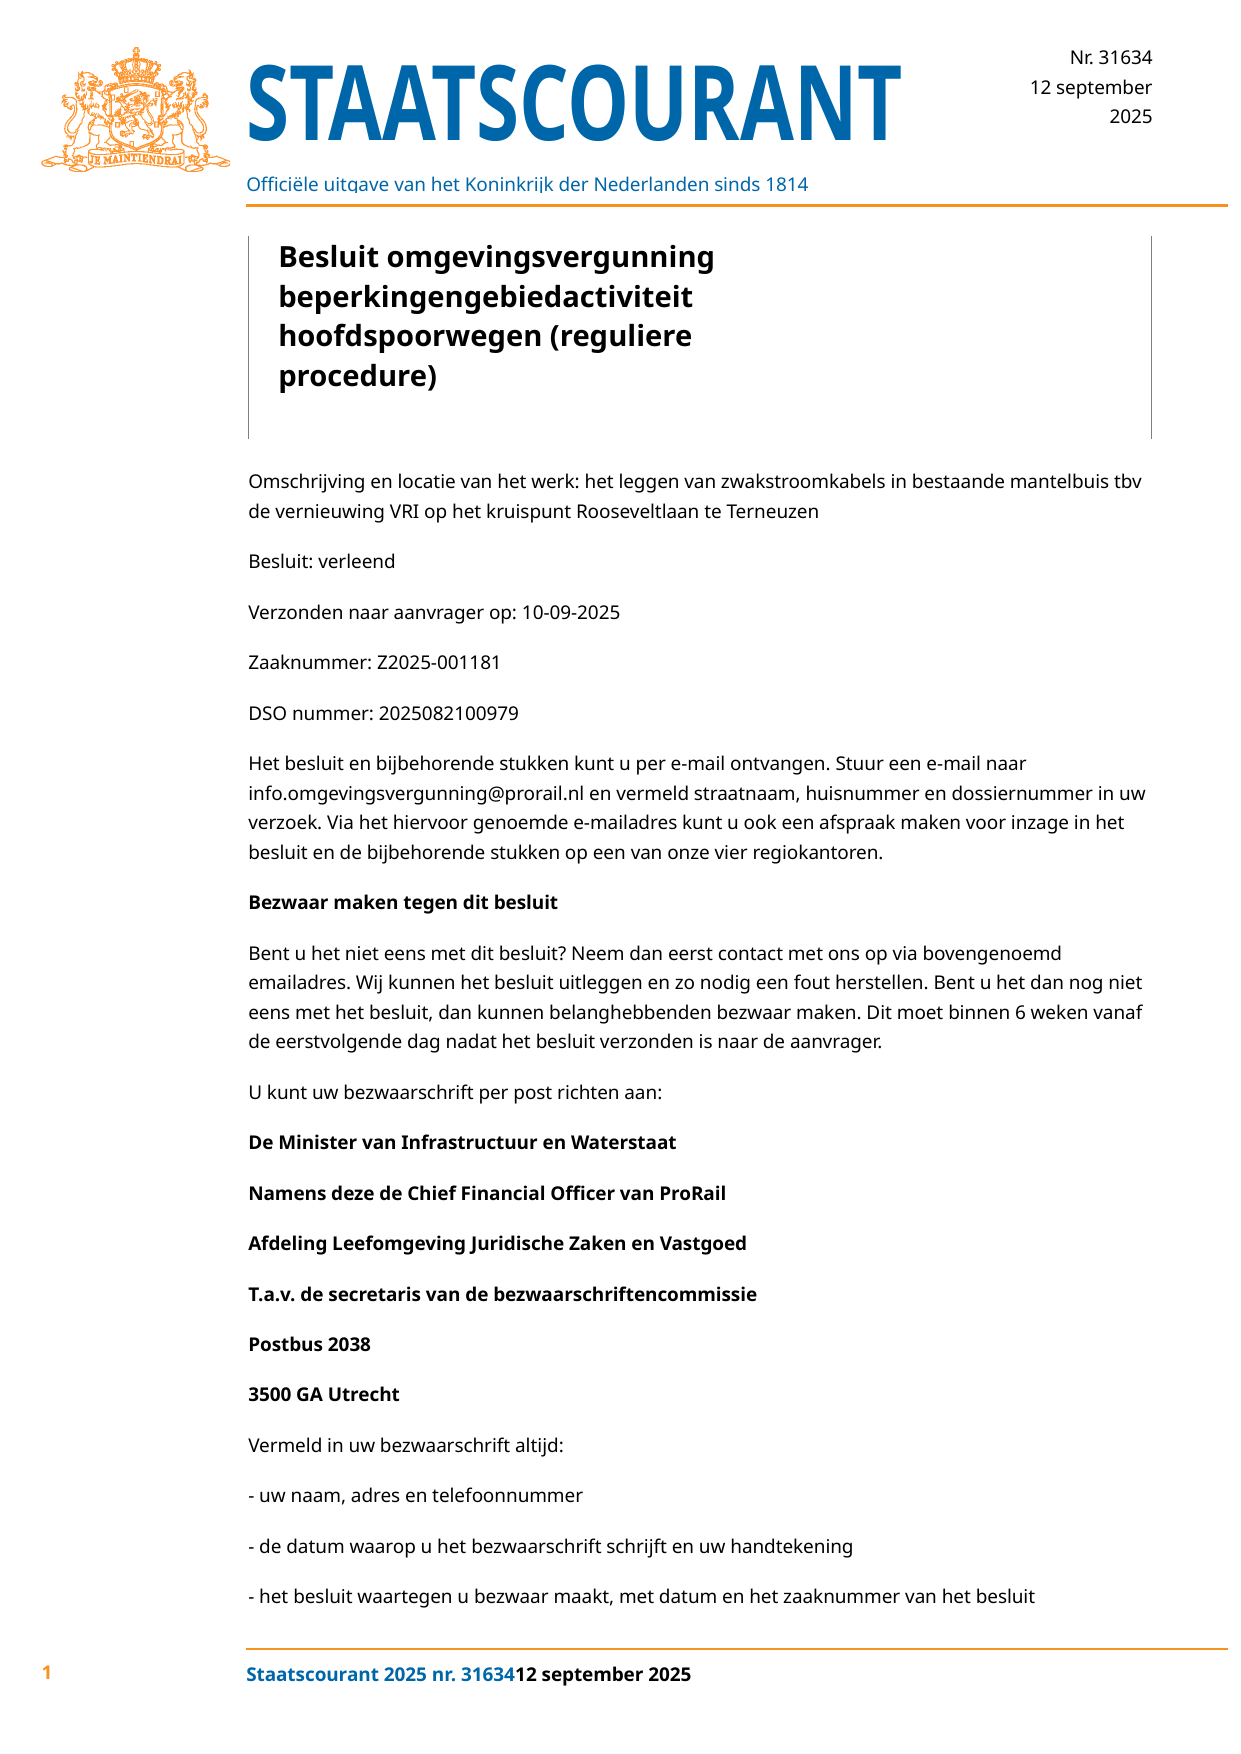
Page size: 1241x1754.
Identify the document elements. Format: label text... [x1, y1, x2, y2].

text Besluit: verleend [248, 549, 1152, 574]
text De Minister van Infrastructuur en Waterstaat [248, 1129, 1152, 1155]
table_header [850, 236, 912, 413]
text Het besluit en bijbehorende stukken kunt u per e-mail ontvangen. Stuur een e-mail naar info.omgevingsvergunning@prorail.nl en vermeld straatnaam, huisnummer en dossiernummer in uw verzoek. Via het hiervoor genoemde e-mailadres kunt u ook een afspraak maken voor inzage in het besluit en de bijbehorende stukken op een van onze vier regiokantoren. [248, 750, 1152, 865]
text Verzonden naar aanvrager op: 10-09-2025 [248, 599, 1152, 625]
text Bezwaar maken tegen dit besluit [248, 889, 1152, 915]
text U kunt uw bezwaarschrift per post richten aan: [248, 1079, 1152, 1105]
text Postbus 2038 [248, 1331, 1152, 1357]
text Namens deze de Chief Financial Officer van ProRail [248, 1180, 1152, 1206]
text T.a.v. de secretaris van de bezwaarschriftencommissie [248, 1281, 1152, 1306]
text - de datum waarop u het bezwaarschrift schrijft en uw handtekening [248, 1533, 1152, 1558]
picture [41, 47, 231, 172]
text - het besluit waartegen u bezwaar maakt, met datum en het zaaknummer van het besluit [248, 1583, 1152, 1609]
table_header [1090, 236, 1151, 413]
text - uw naam, adres en telefoonnummer [248, 1482, 1152, 1508]
text 3500 GA Utrecht [248, 1382, 1152, 1407]
text Omschrijving en locatie van het werk: het leggen van zwakstroomkabels in bestaande mantelbuis tbv de vernieuwing VRI op het kruispunt Rooseveltlaan te Terneuzen [248, 469, 1152, 524]
text Afdeling Leefomgeving Juridische Zaken en Vastgoed [248, 1230, 1152, 1256]
text Bent u het niet eens met dit besluit? Neem dan eerst contact met ons op via bovengenoemd emailadres. Wij kunnen het besluit uitleggen en zo nodig een fout herstellen. Bent u het dan nog niet eens met het besluit, dan kunnen belanghebbenden bezwaar maken. Dit moet binnen 6 weken vanaf de eerstvolgende dag nadat het besluit verzonden is naar de aanvrager. [248, 940, 1152, 1054]
text Zaaknummer: Z2025-001181 [248, 649, 1152, 675]
table_header [850, 414, 1151, 439]
table_header Besluit omgevingsvergunning beperkingengebiedactiviteit hoofdspoorwegen (reguliere procedure) [249, 236, 850, 439]
text Vermeld in uw bezwaarschrift altijd: [248, 1432, 1152, 1458]
picture [912, 236, 1090, 414]
text DSO nummer: 2025082100979 [248, 700, 1152, 726]
